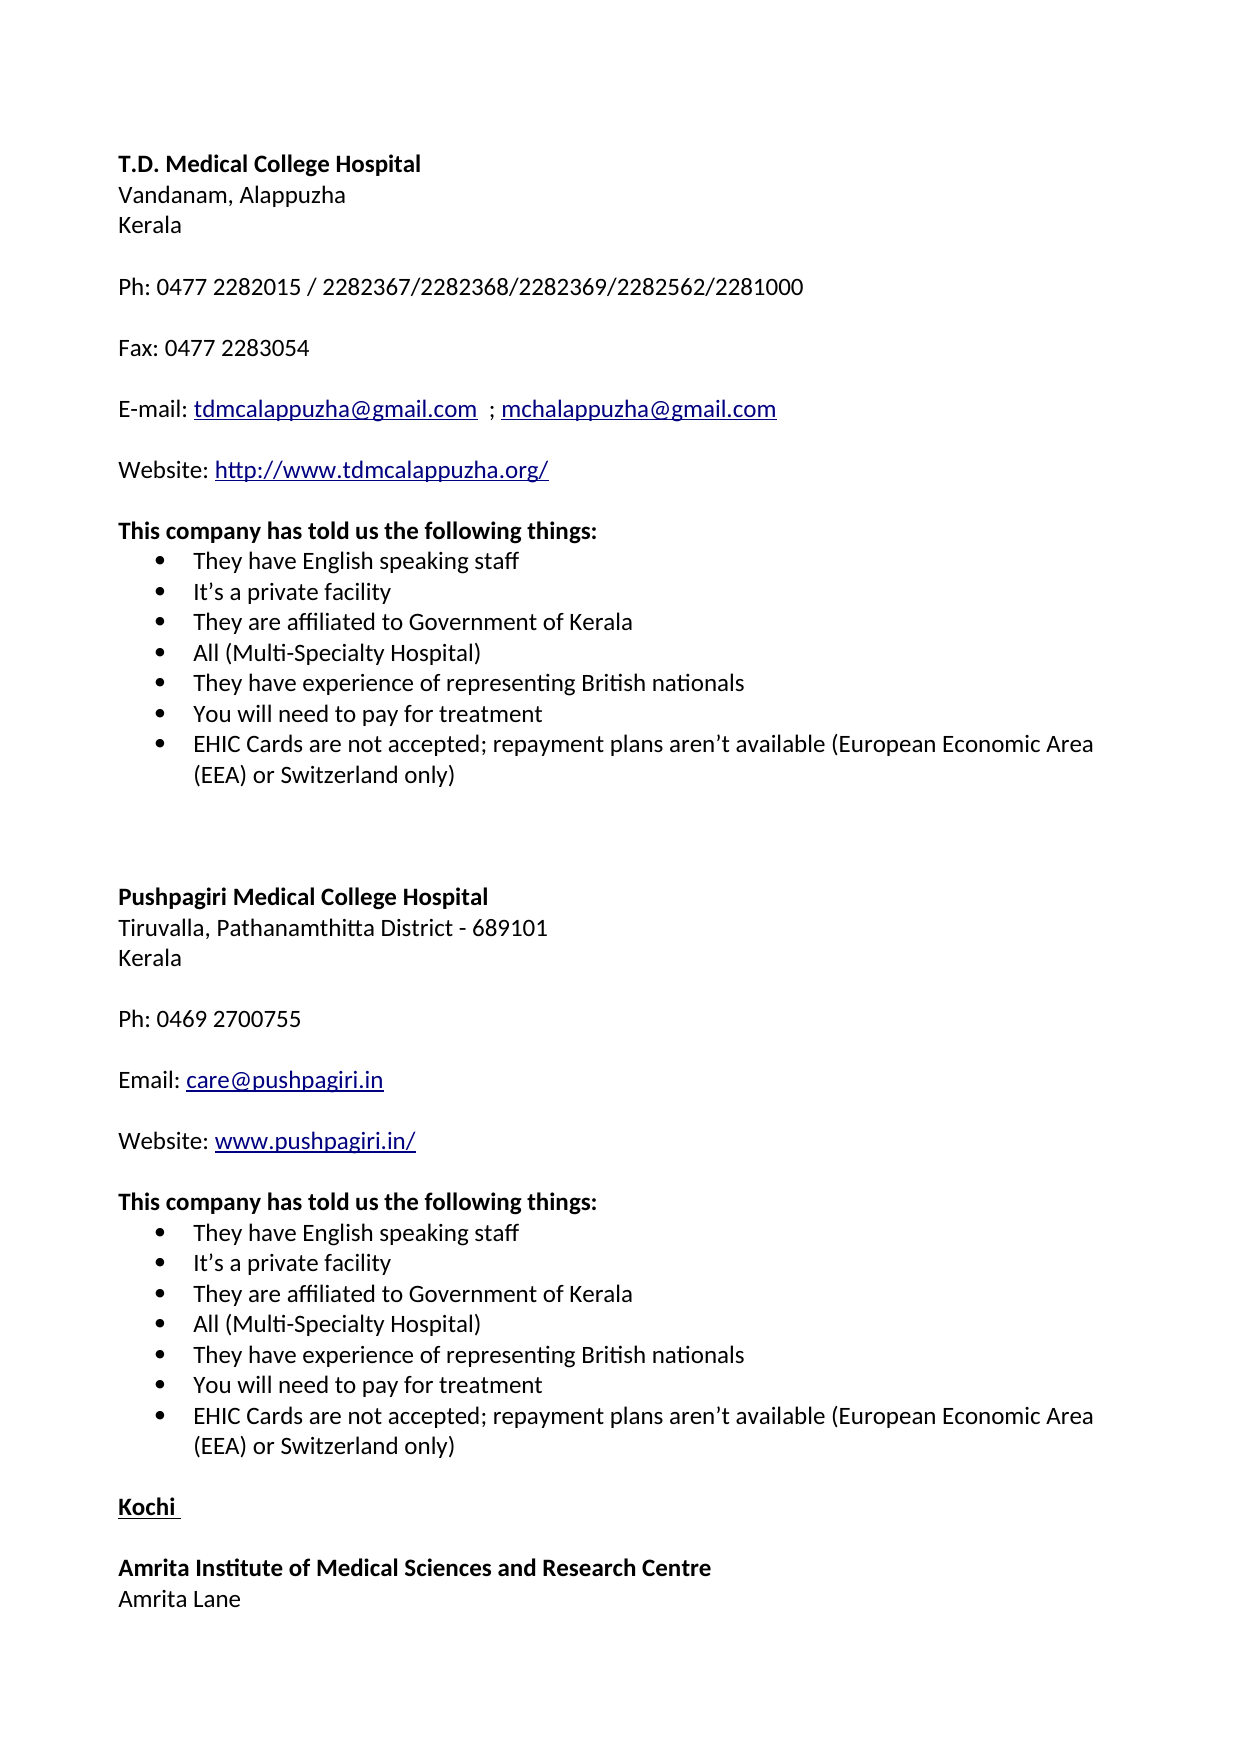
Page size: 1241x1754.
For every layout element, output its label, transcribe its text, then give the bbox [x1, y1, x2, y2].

text Ph: 0477 2282015 / 2282367/2282368/2282369/2282562/2281000 [118, 271, 1122, 301]
list They are affiliated to Government of Kerala [156, 606, 1122, 637]
text This company has told us the following things: [118, 515, 1122, 545]
list They have English speaking staff [156, 545, 1122, 576]
text Pushpagiri Medical College Hospital [118, 881, 1122, 912]
list EHIC Cards are not accepted; repayment plans aren’t available (European Economic Area (EEA) or Switzerland only) [156, 728, 1122, 789]
list They have experience of representing British nationals [156, 1339, 1122, 1369]
list It’s a private facility [156, 576, 1122, 606]
list You will need to pay for treatment [156, 698, 1122, 728]
text Website: www.pushpagiri.in/ [118, 1125, 1122, 1156]
list EHIC Cards are not accepted; repayment plans aren’t available (European Economic Area (EEA) or Switzerland only) [156, 1400, 1122, 1461]
text Kerala [118, 210, 1122, 240]
list They have English speaking staff [156, 1217, 1122, 1247]
text T.D. Medical College Hospital [118, 149, 1122, 179]
text Tiruvalla, Pathanamthitta District - 689101 [118, 912, 1122, 942]
list It’s a private facility [156, 1247, 1122, 1278]
text Kochi [118, 1492, 1122, 1522]
text This company has told us the following things: [118, 1186, 1122, 1217]
list They are affiliated to Government of Kerala [156, 1278, 1122, 1308]
list All (Multi-Specialty Hospital) [156, 637, 1122, 667]
text Kerala [118, 942, 1122, 973]
list All (Multi-Specialty Hospital) [156, 1308, 1122, 1339]
text Vandanam, Alappuzha [118, 179, 1122, 210]
text E-mail: tdmcalappuzha@gmail.com ; mchalappuzha@gmail.com [118, 393, 1122, 423]
text Fax: 0477 2283054 [118, 332, 1122, 362]
text Email: care@pushpagiri.in [118, 1064, 1122, 1095]
list You will need to pay for treatment [156, 1369, 1122, 1400]
text Ph: 0469 2700755 [118, 1003, 1122, 1034]
text Website: http://www.tdmcalappuzha.org/ [118, 454, 1122, 484]
text Amrita Lane [118, 1583, 1122, 1614]
list They have experience of representing British nationals [156, 667, 1122, 698]
text Amrita Institute of Medical Sciences and Research Centre [118, 1553, 1122, 1583]
